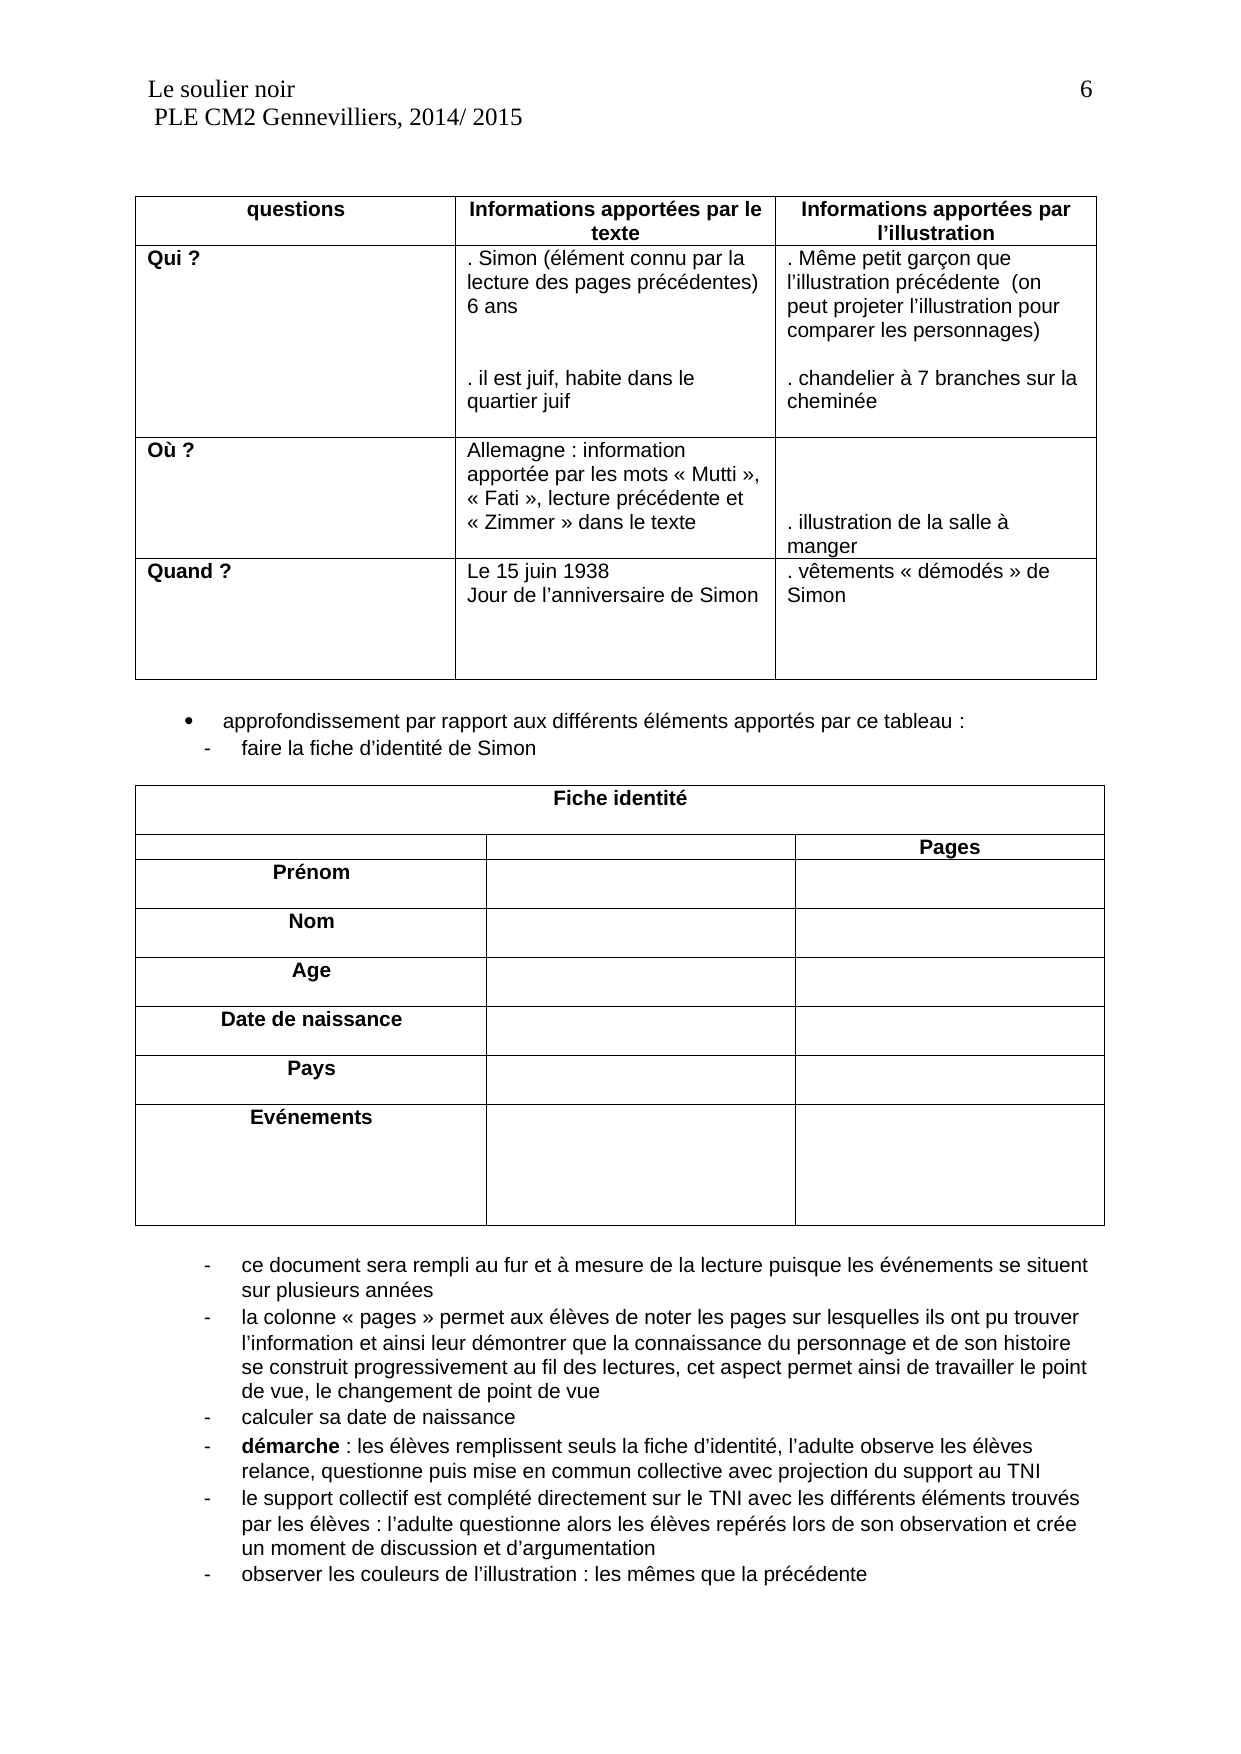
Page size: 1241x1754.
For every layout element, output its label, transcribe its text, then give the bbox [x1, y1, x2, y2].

table_cell [796, 958, 1104, 1006]
table_cell Où ? [136, 438, 455, 558]
table_cell [796, 1007, 1104, 1055]
table_cell Quand ? [136, 559, 455, 679]
table_cell [796, 1056, 1104, 1104]
table_header questions [136, 197, 455, 244]
table_cell Prénom [136, 860, 486, 908]
list la colonne « pages » permet aux élèves de noter les pages sur lesquelles ils ont pu trouver l’information et ainsi leur démontrer que la connaissance du personnage et de son histoire se construit progressivement au fil des lectures, cet aspect permet ainsi de travailler le point de vue, le changement de point de vue [204, 1302, 1093, 1402]
table_cell Qui ? [136, 246, 455, 437]
table_header Informations apportées par l’illustration [776, 197, 1096, 244]
list ce document sera rempli au fur et à mesure de la lecture puisque les événements se situent sur plusieurs années [204, 1250, 1093, 1302]
table_cell Allemagne : information apportée par les mots « Mutti », « Fati », lecture précédente et « Zimmer » dans le texte [456, 438, 775, 558]
table_cell [487, 835, 795, 859]
table_cell [487, 860, 795, 908]
table_header Informations apportées par le texte [456, 197, 775, 244]
table_cell Age [136, 958, 486, 1006]
list observer les couleurs de l’illustration : les mêmes que la précédente [204, 1559, 1093, 1588]
table_cell [487, 1007, 795, 1055]
table_header Fiche identité [136, 786, 1104, 834]
table_cell [487, 1105, 795, 1225]
table_cell Pages [796, 835, 1104, 859]
table_cell [487, 1056, 795, 1104]
table_cell . illustration de la salle à manger [776, 438, 1096, 558]
table_cell Date de naissance [136, 1007, 486, 1055]
list calculer sa date de naissance [204, 1402, 1093, 1431]
table_cell Evénements [136, 1105, 486, 1225]
table_cell . vêtements « démodés » de Simon [776, 559, 1096, 679]
table_cell [796, 909, 1104, 957]
list approfondissement par rapport aux différents éléments apportés par ce tableau : [185, 709, 1093, 733]
table_cell [796, 860, 1104, 908]
table_cell Le 15 juin 1938 Jour de l’anniversaire de Simon [456, 559, 775, 679]
table_cell Nom [136, 909, 486, 957]
table_cell [487, 909, 795, 957]
list faire la fiche d’identité de Simon [204, 733, 1093, 761]
table_cell [796, 1105, 1104, 1225]
table_cell Pays [136, 1056, 486, 1104]
table_cell . Même petit garçon que l’illustration précédente (on peut projeter l’illustration pour comparer les personnages) . chandelier à 7 branches sur la cheminée [776, 246, 1096, 437]
table_cell [136, 835, 486, 859]
table_cell [487, 958, 795, 1006]
list le support collectif est complété directement sur le TNI avec les différents éléments trouvés par les élèves : l’adulte questionne alors les élèves repérés lors de son observation et crée un moment de discussion et d’argumentation [204, 1483, 1093, 1559]
list démarche : les élèves remplissent seuls la fiche d’identité, l’adulte observe les élèves relance, questionne puis mise en commun collective avec projection du support au TNI [204, 1431, 1093, 1483]
table_cell . Simon (élément connu par la lecture des pages précédentes) 6 ans . il est juif, habite dans le quartier juif [456, 246, 775, 437]
